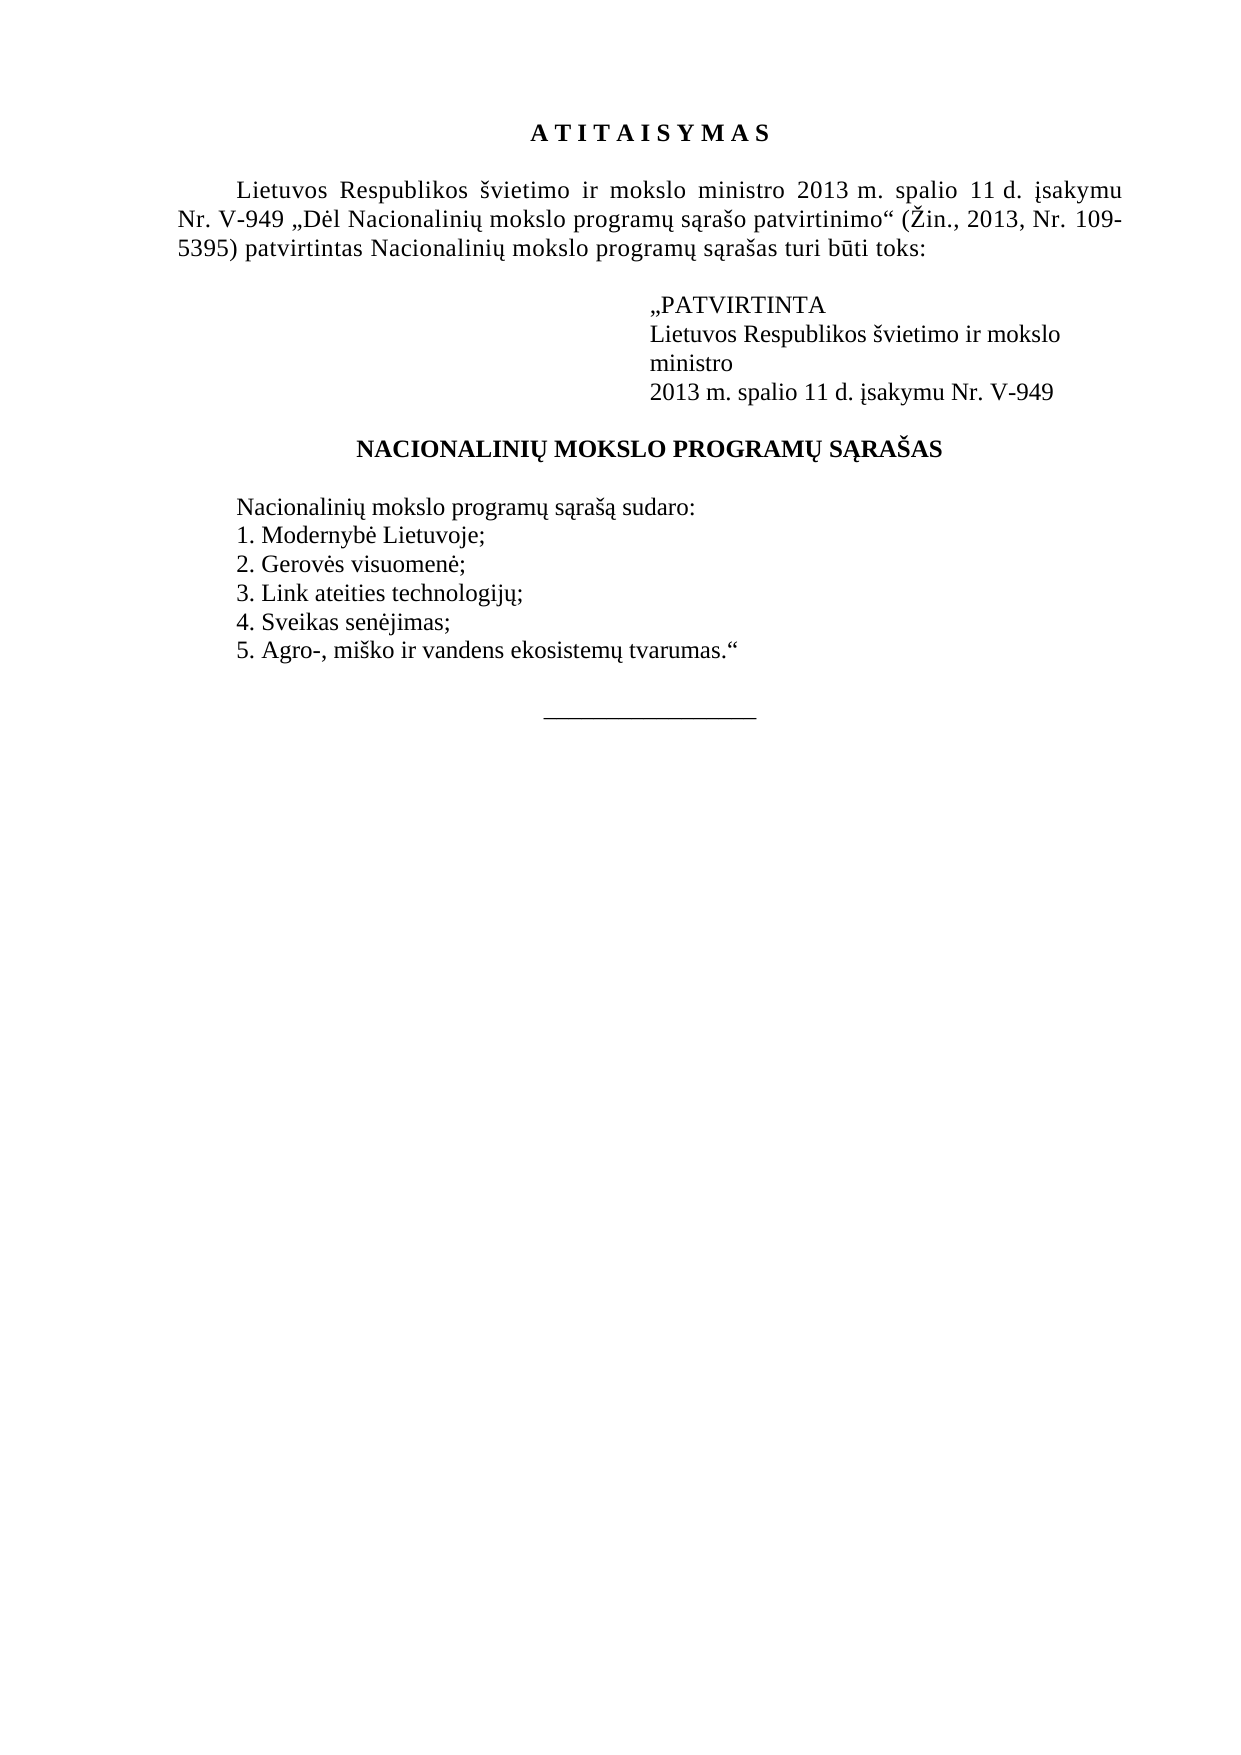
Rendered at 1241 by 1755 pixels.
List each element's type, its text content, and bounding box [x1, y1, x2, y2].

text 5. Agro-, miško ir vandens ekosistemų tvarumas.“ [177, 636, 1122, 664]
text ATITAISYMAS [177, 118, 1122, 147]
text 1. Modernybė Lietuvoje; [177, 521, 1122, 549]
text 2013 m. spalio 11 d. įsakymu Nr. V-949 [649, 377, 1122, 406]
text Lietuvos Respublikos švietimo ir mokslo ministro [649, 319, 1122, 377]
text „PATVIRTINTA [649, 291, 1122, 319]
text 3. Link ateities technologijų; [177, 578, 1122, 607]
text Nacionalinių mokslo programų sąrašą sudaro: [177, 492, 1122, 521]
text 4. Sveikas senėjimas; [177, 607, 1122, 636]
text NACIONALINIŲ MOKSLO PROGRAMŲ SĄRAŠAS [177, 434, 1122, 463]
text Lietuvos Respublikos švietimo ir mokslo ministro 2013 m. spalio 11 d. įsakymu Nr. V-949 „Dėl nacionalinių mokslo programų sąrašo patvirtinimo“ (Žin., 2013, Nr. 109-5395) patvirtintas nacionalinių mokslo programų sąrašas turi būti toks: [177, 176, 1122, 262]
text _________________ [177, 693, 1122, 722]
text 2. Gerovės visuomenė; [177, 549, 1122, 578]
